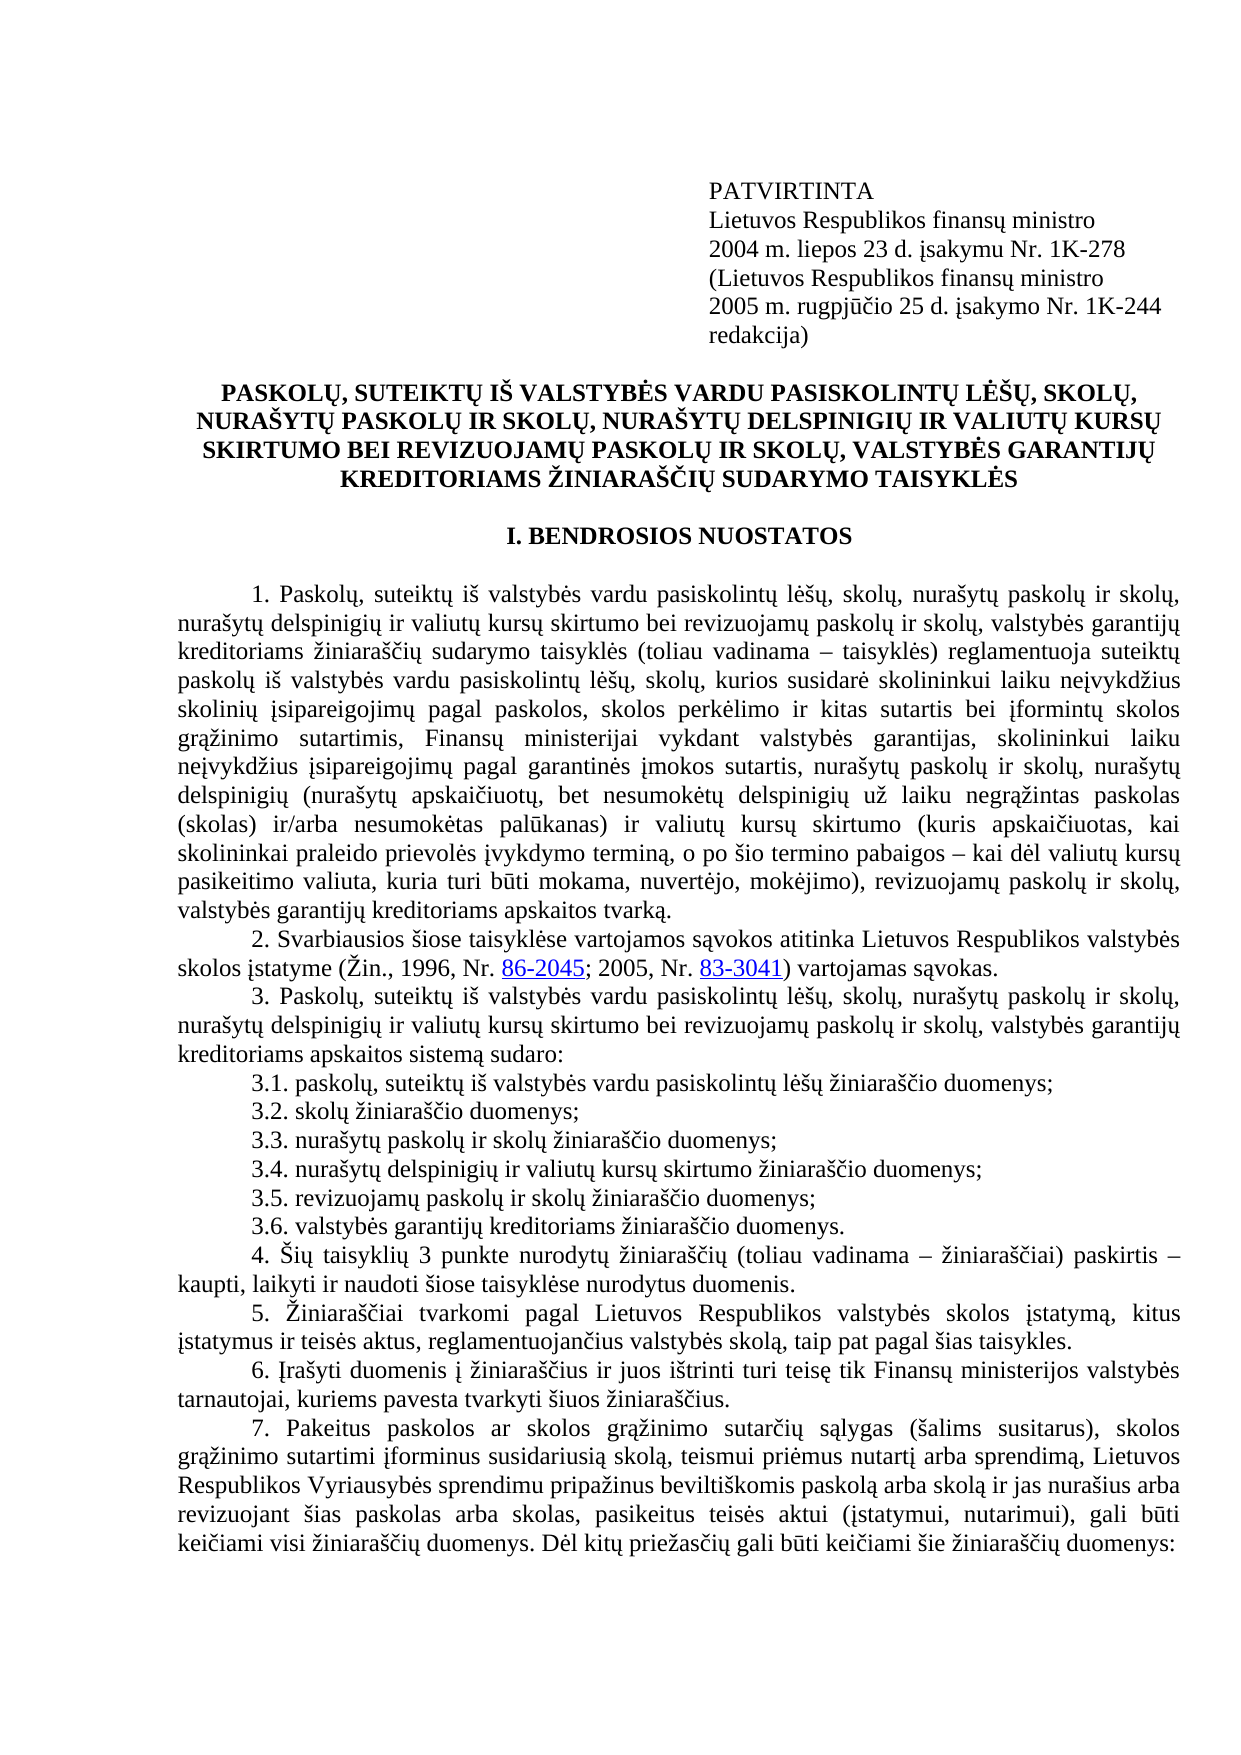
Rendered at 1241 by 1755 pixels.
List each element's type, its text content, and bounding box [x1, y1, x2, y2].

text 3. Paskolų, suteiktų iš valstybės vardu pasiskolintų lėšų, skolų, nurašytų paskolų ir skolų, nurašytų delspinigių ir valiutų kursų skirtumo bei revizuojamų paskolų ir skolų, valstybės garantijų kreditoriams apskaitos sistemą sudaro: [177, 981, 1181, 1068]
text PASKOLŲ, SUTEIKTŲ IŠ VALSTYBĖS VARDU PASISKOLINTŲ LĖŠŲ, SKOLŲ, NURAŠYTŲ PASKOLŲ IR SKOLŲ, NURAŠYTŲ DELSPINIGIŲ IR VALIUTŲ KURSŲ SKIRTUMO BEI REVIZUOJAMŲ PASKOLŲ IR SKOLŲ, VALSTYBĖS GARANTIJŲ KREDITORIAMS ŽINIARAŠČIŲ SUDARYMO TAISYKLĖS [177, 378, 1181, 493]
text 3.6. valstybės garantijų kreditoriams žiniaraščio duomenys. [177, 1211, 1181, 1240]
text 1. Paskolų, suteiktų iš valstybės vardu pasiskolintų lėšų, skolų, nurašytų paskolų ir skolų, nurašytų delspinigių ir valiutų kursų skirtumo bei revizuojamų paskolų ir skolų, valstybės garantijų kreditoriams žiniaraščių sudarymo taisyklės (toliau vadinama – taisyklės) reglamentuoja suteiktų paskolų iš valstybės vardu pasiskolintų lėšų, skolų, kurios susidarė skolininkui laiku neįvykdžius skolinių įsipareigojimų pagal paskolos, skolos perkėlimo ir kitas sutartis bei įformintų skolos grąžinimo sutartimis, Finansų ministerijai vykdant valstybės garantijas, skolininkui laiku neįvykdžius įsipareigojimų pagal garantinės įmokos sutartis, nurašytų paskolų ir skolų, nurašytų delspinigių (nurašytų apskaičiuotų, bet nesumokėtų delspinigių už laiku negrąžintas paskolas (skolas) ir/arba nesumokėtas palūkanas) ir valiutų kursų skirtumo (kuris apskaičiuotas, kai skolininkai praleido prievolės įvykdymo terminą, o po šio termino pabaigos – kai dėl valiutų kursų pasikeitimo valiuta, kuria turi būti mokama, nuvertėjo, mokėjimo), revizuojamų paskolų ir skolų, valstybės garantijų kreditoriams apskaitos tvarką. [177, 579, 1181, 924]
text PATVIRTINTA [177, 176, 1181, 205]
text 7. Pakeitus paskolos ar skolos grąžinimo sutarčių sąlygas (šalims susitarus), skolos grąžinimo sutartimi įforminus susidariusią skolą, teismui priėmus nutartį arba sprendimą, Lietuvos Respublikos Vyriausybės sprendimu pripažinus beviltiškomis paskolą arba skolą ir jas nurašius arba revizuojant šias paskolas arba skolas, pasikeitus teisės aktui (įstatymui, nutarimui), gali būti keičiami visi žiniaraščių duomenys. Dėl kitų priežasčių gali būti keičiami šie žiniaraščių duomenys: [177, 1413, 1181, 1556]
text 3.1. paskolų, suteiktų iš valstybės vardu pasiskolintų lėšų žiniaraščio duomenys; [177, 1068, 1181, 1096]
text 6. Įrašyti duomenis į žiniaraščius ir juos ištrinti turi teisę tik Finansų ministerijos valstybės tarnautojai, kuriems pavesta tvarkyti šiuos žiniaraščius. [177, 1355, 1181, 1413]
text 3.3. nurašytų paskolų ir skolų žiniaraščio duomenys; [177, 1125, 1181, 1154]
text 3.2. skolų žiniaraščio duomenys; [177, 1096, 1181, 1125]
text I. BENDROSIOS NUOSTATOS [177, 521, 1181, 550]
text 3.5. revizuojamų paskolų ir skolų žiniaraščio duomenys; [177, 1183, 1181, 1211]
text 3.4. nurašytų delspinigių ir valiutų kursų skirtumo žiniaraščio duomenys; [177, 1154, 1181, 1183]
text 5. Žiniaraščiai tvarkomi pagal Lietuvos Respublikos valstybės skolos įstatymą, kitus įstatymus ir teisės aktus, reglamentuojančius valstybės skolą, taip pat pagal šias taisykles. [177, 1298, 1181, 1355]
text redakcija) [177, 320, 1181, 349]
text (Lietuvos Respublikos finansų ministro [177, 263, 1181, 291]
text Lietuvos Respublikos finansų ministro [177, 205, 1181, 234]
text 4. Šių taisyklių 3 punkte nurodytų žiniaraščių (toliau vadinama – žiniaraščiai) paskirtis – kaupti, laikyti ir naudoti šiose taisyklėse nurodytus duomenis. [177, 1240, 1181, 1298]
text 2. Svarbiausios šiose taisyklėse vartojamos sąvokos atitinka Lietuvos Respublikos valstybės skolos įstatyme (Žin., 1996, Nr. 86-2045; 2005, Nr. 83-3041) vartojamas sąvokas. [177, 924, 1181, 981]
text 2004 m. liepos 23 d. įsakymu Nr. 1K-278 [177, 234, 1181, 263]
text 2005 m. rugpjūčio 25 d. įsakymo Nr. 1K-244 [177, 291, 1181, 320]
